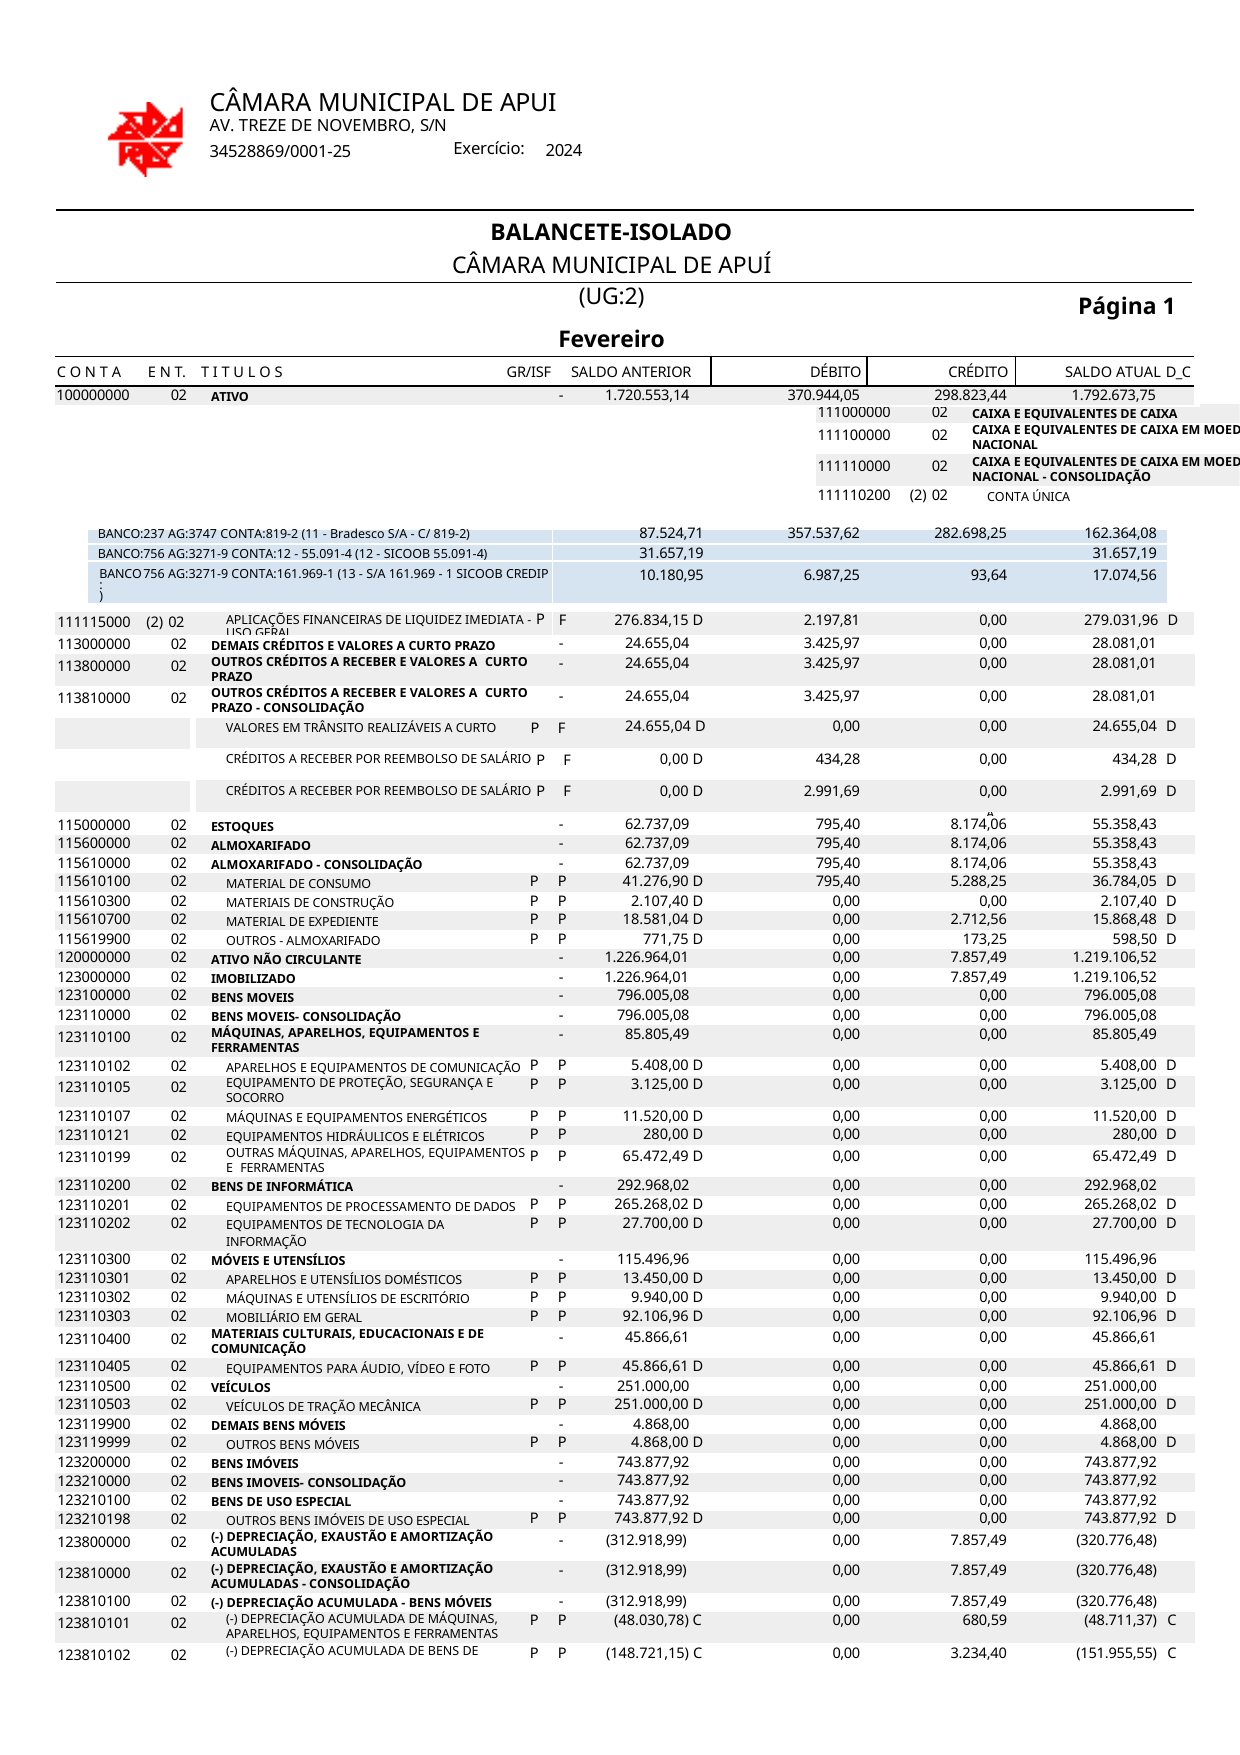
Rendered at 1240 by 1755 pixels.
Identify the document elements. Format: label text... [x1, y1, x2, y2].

table_cell 02 [150, 1270, 199, 1289]
table_cell MATERIAL DE CONSUMO [199, 873, 527, 892]
table_cell [527, 1025, 549, 1057]
table_cell P [549, 1643, 586, 1658]
table_cell [527, 1492, 549, 1511]
table_cell P [527, 1270, 549, 1289]
table_header 62.737,09 [586, 816, 760, 835]
table_cell P [549, 1434, 586, 1453]
table_cell (320.776,48) [1040, 1530, 1162, 1561]
table_cell 62.737,09 [586, 854, 760, 873]
table_cell 02 [150, 1145, 199, 1177]
table_header - [549, 816, 586, 835]
table_cell - [549, 854, 586, 873]
table_cell 0,00 [905, 1473, 1040, 1492]
table_cell 1.219.106,52 [1040, 949, 1162, 968]
table_cell 0,00 [905, 1025, 1040, 1057]
table_cell 02 [150, 1177, 199, 1196]
table_cell 1.226.964,01 [586, 949, 760, 968]
table_cell 02 [150, 1358, 199, 1377]
table_cell 02 [150, 854, 199, 873]
table_cell D [1162, 1145, 1195, 1177]
table_cell P [527, 1108, 549, 1126]
table_cell 0,00 [760, 1006, 905, 1025]
table_cell 02 [150, 1511, 199, 1529]
table_cell 0,00 [760, 1454, 905, 1472]
table_cell 02 [150, 1434, 199, 1453]
table_header T I T U L O S [194, 357, 396, 385]
subtitle Página 1 [805, 290, 1176, 321]
table_cell 02 [150, 873, 199, 892]
table_cell P [549, 1289, 586, 1308]
table_cell 10.180,95 [591, 562, 745, 603]
table_cell 93,64 [897, 562, 1045, 603]
table_cell MÁQUINAS E EQUIPAMENTOS ENERGÉTICOS [199, 1108, 527, 1126]
table_cell 123810102 [55, 1643, 150, 1658]
table_cell - [549, 968, 586, 987]
table_header ATIVO CIRCULANTE [1200, 385, 1240, 404]
table_cell 0,00 [760, 987, 905, 1006]
table_cell EQUIPAMENTO DE PROTEÇÃO, SEGURANÇA E SOCORRO [199, 1076, 527, 1107]
table_cell [527, 1593, 549, 1612]
table_cell P [527, 1289, 549, 1308]
table_cell 11.520,00 [1040, 1108, 1162, 1126]
table_cell 85.805,49 [586, 1025, 760, 1057]
table_cell [553, 545, 591, 560]
table_cell CAIXA E EQUIVALENTES DE CAIXA EM MOEDA NACIONAL [960, 423, 1240, 454]
table_cell [527, 968, 549, 987]
table_cell [55, 749, 137, 781]
table_cell P [549, 911, 586, 930]
table_cell 115610000 [55, 854, 150, 873]
table_cell 123110202 [55, 1215, 150, 1251]
table_cell BANCO: ) [88, 562, 137, 603]
table_cell 251.000,00 D [586, 1396, 760, 1415]
table_cell 0,00 [760, 911, 905, 930]
table_header 02 [150, 816, 199, 835]
table_cell 0,00 [905, 1006, 1040, 1025]
table_cell 1.226.964,01 [586, 968, 760, 987]
table_cell P [549, 1196, 586, 1215]
table_cell D [1162, 1196, 1195, 1215]
table_cell 28.081,01 [1050, 686, 1195, 717]
table_cell 92.106,96 D [586, 1308, 760, 1327]
table_cell 0,00 [905, 1396, 1040, 1415]
table_cell APARELHOS E EQUIPAMENTOS DE COMUNICAÇÃO [199, 1057, 527, 1076]
table_cell VEÍCULOS [199, 1377, 527, 1396]
table_cell 123110201 [55, 1196, 150, 1215]
table_cell (2) 02 [898, 486, 960, 505]
table_cell 55.358,43 [1040, 835, 1162, 854]
table_header C O N T A [55, 357, 137, 385]
table_cell 113810800 (6) 02 CRÉDITOS A RECEBER POR REEMBOLSO DE SALÁRIO P F [196, 749, 596, 780]
table_cell P [549, 1126, 586, 1145]
table_cell P [549, 1145, 586, 1177]
table_cell 0,00 [760, 1377, 905, 1396]
table_cell 123110503 [55, 1396, 150, 1415]
table_cell - [549, 1530, 586, 1561]
table_cell D [1162, 911, 1195, 930]
table_header [55, 718, 137, 749]
table_cell 111110200 [816, 486, 898, 505]
table_cell 1.219.106,52 [1040, 968, 1162, 987]
table_cell 0,00 [905, 1415, 1040, 1434]
table_cell 743.877,92 [1040, 1511, 1162, 1529]
table_cell 02 [150, 1593, 199, 1612]
table_cell 123110199 [55, 1145, 150, 1177]
table_cell - [549, 1006, 586, 1025]
table_cell 45.866,61 [1040, 1358, 1162, 1377]
table_cell 02 [150, 1308, 199, 1327]
table_cell 0,00 [760, 1308, 905, 1327]
table_cell 24.655,04 [596, 654, 754, 686]
table_cell 02 [150, 968, 199, 987]
table_cell 123110405 [55, 1358, 150, 1377]
table_cell 2.712,56 [905, 911, 1040, 930]
table_cell MÁQUINAS E UTENSÍLIOS DE ESCRITÓRIO [199, 1289, 527, 1308]
table_header 24.655,04 [596, 635, 754, 654]
table_cell 680,59 [905, 1612, 1040, 1643]
table_cell - [549, 1177, 586, 1196]
table_cell 0,00 [905, 1377, 1040, 1396]
table_cell 743.877,92 [586, 1454, 760, 1472]
table_cell [1162, 1454, 1195, 1472]
table_cell IMOBILIZADO [199, 968, 527, 987]
table_cell APARELHOS E UTENSÍLIOS DOMÉSTICOS [199, 1270, 527, 1289]
table_cell 0,00 [760, 1251, 905, 1270]
table_cell 28.081,01 [1050, 654, 1195, 686]
table_header DÉBITO [712, 357, 866, 385]
table_cell 18.581,04 D [586, 911, 760, 930]
table_cell - [549, 1377, 586, 1396]
table_cell C [1162, 1612, 1195, 1643]
table_cell 13.450,00 [1040, 1270, 1162, 1289]
table_header E N T. [137, 357, 194, 385]
table_cell 45.866,61 D [586, 1358, 760, 1377]
table_cell D [1162, 1108, 1195, 1126]
table_cell 796.005,08 [1040, 987, 1162, 1006]
table_cell (-) DEPRECIAÇÃO, EXAUSTÃO E AMORTIZAÇÃO ACUMULADAS [199, 1530, 527, 1561]
table_cell D [1162, 1270, 1195, 1289]
table_cell 0,00 [760, 1612, 905, 1643]
table_cell ATIVO NÃO CIRCULANTE [199, 949, 527, 968]
table_cell 8.174,06 [905, 854, 1040, 873]
table_cell D [1162, 1358, 1195, 1377]
table_cell 123100000 [55, 987, 150, 1006]
table_cell 0,00 [897, 612, 1045, 635]
table_cell [527, 1327, 549, 1358]
table_cell 7.857,49 [905, 1530, 1040, 1561]
table_cell 0,00 [760, 1415, 905, 1434]
table_cell EQUIPAMENTOS PARA ÁUDIO, VÍDEO E FOTO [199, 1358, 527, 1377]
table_cell 115.496,96 [1040, 1251, 1162, 1270]
table_cell D [1162, 1126, 1195, 1145]
table_cell P [527, 1612, 549, 1643]
table_cell [137, 749, 190, 781]
table_cell 0,00 [760, 1530, 905, 1561]
table_cell 0,00 [920, 686, 1050, 717]
table_cell 02 [150, 1612, 199, 1643]
table_cell 2.107,40 [1040, 892, 1162, 911]
table_cell 111000000 [816, 407, 898, 423]
table_cell OUTROS BENS IMÓVEIS DE USO ESPECIAL [199, 1511, 527, 1529]
table_cell 0,00 [760, 949, 905, 968]
table_cell 0,00 [760, 1396, 905, 1415]
table_cell [1162, 835, 1195, 854]
table_cell 0,00 [905, 1492, 1040, 1511]
table_cell 1.720.553,14 [568, 387, 711, 405]
table_cell 0,00 [760, 1289, 905, 1308]
table_cell P [549, 1215, 586, 1251]
table_cell D [1162, 930, 1195, 949]
table_cell P [549, 1612, 586, 1643]
table_cell 02 [150, 1006, 199, 1025]
table_cell F [553, 612, 591, 635]
table_cell 115610300 [55, 892, 150, 911]
table_cell [1162, 1561, 1195, 1593]
table_cell D [1162, 749, 1195, 780]
table_header [555, 357, 568, 385]
table_cell P [549, 892, 586, 911]
table_cell 123810100 [55, 1593, 150, 1612]
table_cell P [549, 1057, 586, 1076]
table_cell 2.991,69 [1050, 780, 1162, 812]
table_cell 02 [150, 1289, 199, 1308]
table_cell CAIXA E EQUIVALENTES DE CAIXA EM MOEDA NACIONAL - CONSOLIDAÇÃO [960, 454, 1240, 486]
text CÂMARA MUNICIPAL DE APUÍ [422, 249, 801, 282]
table_cell [1162, 1006, 1195, 1025]
table_header 357.537,62 [745, 530, 897, 543]
table_cell 0,00 [760, 1358, 905, 1377]
table_cell 795,40 [760, 873, 905, 892]
table_cell 795,40 [760, 835, 905, 854]
table_cell (148.721,15) C [586, 1643, 760, 1658]
table_header [55, 530, 88, 603]
table_cell - [535, 686, 596, 717]
table_cell [527, 1454, 549, 1472]
table_cell P [527, 1511, 549, 1529]
text FAMÍLIA PAGO MATERNIDADE PAGO [48, 816, 1200, 1658]
table_cell 4.868,00 [1040, 1434, 1162, 1453]
table_cell 5.408,00 D [586, 1057, 760, 1076]
table_cell 02 [150, 1377, 199, 1396]
table_cell 251.000,00 [1040, 1377, 1162, 1396]
table_header SALDO ATUAL D_C [1016, 357, 1194, 385]
table_cell 0,00 [760, 1196, 905, 1215]
table_cell 756 AG:3271-9 CONTA:161.969-1 (13 - S/A 161.969 - 1 SICOOB CREDIP [137, 562, 552, 603]
table_cell 123210198 [55, 1511, 150, 1529]
table_cell 3.125,00 D [586, 1076, 760, 1107]
table_cell (320.776,48) [1040, 1593, 1162, 1612]
table_cell 0,00 [905, 1196, 1040, 1215]
table_cell - [549, 1561, 586, 1593]
subtitle Fevereiro [422, 323, 801, 354]
table_cell 0,00 [760, 1126, 905, 1145]
table_cell 0,00 [905, 987, 1040, 1006]
table_cell OUTROS CRÉDITOS A RECEBER E VALORES A CURTO PRAZO [199, 654, 535, 686]
table_header 28.081,01 [1050, 635, 1195, 654]
table_cell P [527, 1643, 549, 1658]
table_header 8.174,06 [905, 816, 1040, 835]
table_cell [553, 562, 591, 603]
table_cell MATERIAIS CULTURAIS, EDUCACIONAIS E DE COMUNICAÇÃO [199, 1327, 527, 1358]
table_header 113000000 [55, 635, 150, 654]
table_cell 0,00 [905, 1057, 1040, 1076]
table_cell 02 [150, 1196, 199, 1215]
table_cell 0,00 [760, 1561, 905, 1593]
table_cell 796.005,08 [586, 987, 760, 1006]
table_cell 0,00 [905, 1270, 1040, 1289]
table_cell 123119900 [55, 1415, 150, 1434]
table_cell 123119999 [55, 1434, 150, 1453]
text (UG:2) [422, 283, 801, 311]
table_cell 598,50 [1040, 930, 1162, 949]
table_cell 123110302 [55, 1289, 150, 1308]
table_cell 27.700,00 [1040, 1215, 1162, 1251]
table_cell 113810000 [55, 686, 150, 717]
table_cell D [1162, 718, 1195, 748]
table_cell 5.408,00 [1040, 1057, 1162, 1076]
table_cell BENS MOVEIS [199, 987, 527, 1006]
table_cell 0,00 [905, 1177, 1040, 1196]
table_cell 123210000 [55, 1473, 150, 1492]
table_cell (312.918,99) [586, 1593, 760, 1612]
table_cell 02 [150, 892, 199, 911]
table_cell [1162, 1251, 1195, 1270]
table_cell 123110121 [55, 1126, 150, 1145]
table_cell 370.944,05 [711, 387, 867, 405]
table_header SALDO ANTERIOR [568, 357, 710, 385]
table_cell - [549, 987, 586, 1006]
table_cell 123110500 [55, 1377, 150, 1396]
table_cell 02 [150, 686, 199, 717]
subtitle [48, 356, 1200, 407]
table_cell 7.857,49 [905, 1593, 1040, 1612]
table_cell 743.877,92 [586, 1473, 760, 1492]
table_cell BENS DE USO ESPECIAL [199, 1492, 527, 1511]
table_header GR/ISF [396, 357, 554, 385]
table_cell 0,00 [760, 1327, 905, 1358]
table_cell 111100000 [816, 423, 898, 454]
table_cell 123110300 [55, 1251, 150, 1270]
table_header 55.358,43 [1040, 816, 1162, 835]
table_cell 6.987,25 [745, 562, 897, 603]
table_cell CAIXA E EQUIVALENTES DE CAIXA [960, 404, 1240, 423]
table_cell 85.805,49 [1040, 1025, 1162, 1057]
table_cell 115619900 [55, 930, 150, 949]
table_cell 0,00 [760, 930, 905, 949]
table_cell 36.784,05 [1040, 873, 1162, 892]
table_cell 02 [150, 987, 199, 1006]
table_cell MÁQUINAS, APARELHOS, EQUIPAMENTOS E FERRAMENTAS [199, 1025, 527, 1057]
table_cell 123210100 [55, 1492, 150, 1511]
table_cell 0,00 [905, 1358, 1040, 1377]
table_cell 8.174,06 [905, 835, 1040, 854]
table_cell 123110303 [55, 1308, 150, 1327]
table_cell 02 [150, 1396, 199, 1415]
table_cell 123800000 [55, 1530, 150, 1561]
table_cell 434,28 [754, 749, 920, 780]
table_cell 115600000 [55, 835, 150, 854]
table_cell [897, 545, 1045, 560]
table_cell 279.031,96 D [1045, 612, 1194, 635]
table_cell - [549, 949, 586, 968]
table_header 237 AG:3747 CONTA:819-2 (11 - Bradesco S/A - C/ 819-2) [137, 530, 552, 543]
table_cell 0,00 [905, 1454, 1040, 1472]
table_cell 4.868,00 [586, 1415, 760, 1434]
table_cell 9.940,00 D [586, 1289, 760, 1308]
table_cell [55, 781, 137, 812]
table_cell 0,00 D [596, 749, 754, 780]
table_cell EQUIPAMENTOS HIDRÁULICOS E ELÉTRICOS [199, 1126, 527, 1145]
table_cell BENS IMOVEIS- CONSOLIDAÇÃO [199, 1473, 527, 1492]
table_cell 292.968,02 [1040, 1177, 1162, 1196]
table_cell [527, 1177, 549, 1196]
table_cell 280,00 [1040, 1126, 1162, 1145]
table_cell 0,00 [760, 1473, 905, 1492]
table_header BANCO: [88, 530, 137, 543]
table_cell 02 [150, 1327, 199, 1358]
table_cell 796.005,08 [586, 1006, 760, 1025]
table_cell 743.877,92 [1040, 1492, 1162, 1511]
table_cell 13.450,00 D [586, 1270, 760, 1289]
table_cell 0,00 [905, 1076, 1040, 1107]
table_header [553, 530, 591, 543]
table_cell 292.968,02 [586, 1177, 760, 1196]
table_cell - [396, 387, 568, 405]
table_cell (312.918,99) [586, 1561, 760, 1593]
table_cell P [527, 1126, 549, 1145]
table_cell 100000000 [55, 387, 137, 405]
table_cell 02 [150, 1251, 199, 1270]
table_cell 123200000 [55, 1454, 150, 1472]
table_cell 11.520,00 D [586, 1108, 760, 1126]
table_cell 0,00 D [596, 780, 754, 812]
table_cell 0,00 [905, 1145, 1040, 1177]
table_cell 0,00 [905, 1308, 1040, 1327]
table_cell [1162, 1473, 1195, 1492]
table_cell EQUIPAMENTOS DE TECNOLOGIA DA INFORMAÇÃO [199, 1215, 527, 1251]
table_cell MÓVEIS E UTENSÍLIOS [199, 1251, 527, 1270]
table_cell 65.472,49 [1040, 1145, 1162, 1177]
table_cell 743.877,92 [1040, 1473, 1162, 1492]
table_header 0,00 [920, 635, 1050, 654]
table_cell 0,00 [920, 718, 1050, 748]
table_cell 65.472,49 D [586, 1145, 760, 1177]
table_cell - [549, 1454, 586, 1472]
table_cell P [549, 1358, 586, 1377]
table_cell 5.288,25 [905, 873, 1040, 892]
table_cell 02 [150, 1215, 199, 1251]
table_cell [1162, 1177, 1195, 1196]
table_cell (320.776,48) [1040, 1561, 1162, 1593]
table_cell 0,00 [905, 1251, 1040, 1270]
table_cell (-) DEPRECIAÇÃO ACUMULADA DE BENS DE INFORMÁTICA [199, 1643, 527, 1658]
table_cell [745, 545, 897, 560]
table_cell 2.107,40 D [586, 892, 760, 911]
table_cell ALMOXARIFADO [199, 835, 527, 854]
table_cell (2) 02 [137, 612, 206, 635]
table_cell D [1162, 892, 1195, 911]
table_cell 02 [150, 930, 199, 949]
table_cell 27.700,00 D [586, 1215, 760, 1251]
table_cell - [549, 1327, 586, 1358]
table_header - [535, 635, 596, 654]
table_cell 3.234,40 [905, 1643, 1040, 1658]
table_cell 123110105 [55, 1076, 150, 1107]
table_cell 17.074,56 [1045, 562, 1167, 603]
table_cell 115610700 [55, 911, 150, 930]
table_cell - [549, 1473, 586, 1492]
table_cell 0,00 [760, 968, 905, 987]
table_cell 02 [150, 1473, 199, 1492]
table_cell P [549, 873, 586, 892]
table_cell 756 AG:3271-9 CONTA:12 - 55.091-4 (12 - SICOOB 55.091-4) [137, 545, 552, 560]
table_cell P [527, 873, 549, 892]
table_cell (48.711,37) [1040, 1612, 1162, 1643]
table_cell OUTROS - ALMOXARIFADO [199, 930, 527, 949]
table_cell 24.655,04 D [596, 718, 754, 748]
table_cell 123110100 [55, 1025, 150, 1057]
table_cell [1162, 968, 1195, 987]
table_cell (48.030,78) C [586, 1612, 760, 1643]
table_cell 02 [150, 1454, 199, 1472]
table_cell - [549, 1492, 586, 1511]
table_cell P [527, 1215, 549, 1251]
table_cell (151.955,55) [1040, 1643, 1162, 1658]
table_cell 0,00 [905, 1327, 1040, 1358]
table_cell D [1162, 873, 1195, 892]
table_cell 41.276,90 D [586, 873, 760, 892]
table_cell 02 [898, 423, 960, 454]
table_cell P [527, 1396, 549, 1415]
table_cell 123110400 [55, 1327, 150, 1358]
text PRAZO [48, 530, 1200, 812]
table_cell 743.877,92 [1040, 1454, 1162, 1472]
table_cell D [1162, 1076, 1195, 1107]
table_header 795,40 [760, 816, 905, 835]
table_cell 02 [898, 454, 960, 486]
table_cell D [1162, 1215, 1195, 1251]
table_cell 0,00 [760, 1145, 905, 1177]
table_cell P [549, 930, 586, 949]
table_cell 0,00 [905, 1215, 1040, 1251]
table_cell APLICAÇÕES FINANCEIRAS DE LIQUIDEZ IMEDIATA - P USO GERAL [206, 612, 552, 635]
table_cell 0,00 [760, 1492, 905, 1511]
table_cell 113800000 [55, 654, 150, 686]
table_cell DEMAIS BENS MÓVEIS [199, 1415, 527, 1434]
table_cell D [1162, 1511, 1195, 1529]
table_cell [1162, 1530, 1195, 1561]
table_cell (312.918,99) [586, 1530, 760, 1561]
table_cell (-) DEPRECIAÇÃO, EXAUSTÃO E AMORTIZAÇÃO ACUMULADAS - CONSOLIDAÇÃO [199, 1561, 527, 1593]
table_cell VEÍCULOS DE TRAÇÃO MECÂNICA [199, 1396, 527, 1415]
table_cell 0,00 [760, 1593, 905, 1612]
table_cell 55.358,43 [1040, 854, 1162, 873]
table_cell [137, 781, 190, 812]
table_cell 0,00 [760, 1215, 905, 1251]
table_cell [527, 987, 549, 1006]
subtitle BALANCETE-ISOLADO [421, 216, 801, 247]
table_cell 02 [150, 1025, 199, 1057]
table_cell 276.834,15 D [591, 612, 745, 635]
table_cell 02 [150, 835, 199, 854]
table_cell 0,00 [760, 1108, 905, 1126]
table_cell - [549, 1251, 586, 1270]
table_cell OUTROS BENS MÓVEIS [199, 1434, 527, 1453]
table_cell MOBILIÁRIO EM GERAL [199, 1308, 527, 1327]
table_cell D [1162, 1396, 1195, 1415]
table_cell ALMOXARIFADO - CONSOLIDAÇÃO [199, 854, 527, 873]
table_cell 743.877,92 D [586, 1511, 760, 1529]
table_cell P [527, 1308, 549, 1327]
table_cell 02 [150, 911, 199, 930]
table_cell 0,00 [760, 1177, 905, 1196]
table_cell OUTROS CRÉDITOS A RECEBER E VALORES A CURTO PRAZO - CONSOLIDAÇÃO [199, 686, 535, 717]
table_cell ATIVO [194, 387, 396, 405]
table_header 02 [150, 635, 199, 654]
table_cell 4.868,00 [1040, 1415, 1162, 1434]
table_cell [527, 1377, 549, 1396]
table_cell P [527, 1057, 549, 1076]
table_cell 113810900 (6) 02 CRÉDITOS A RECEBER POR REEMBOLSO DE SALÁRIO P F [196, 780, 596, 812]
table_cell P [527, 911, 549, 930]
table_cell 0,00 [760, 1434, 905, 1453]
table_cell 02 [150, 1057, 199, 1076]
table_header 282.698,25 [897, 530, 1045, 543]
table_cell 15.868,48 [1040, 911, 1162, 930]
table_cell P [549, 1308, 586, 1327]
table_cell P [527, 1196, 549, 1215]
table_cell 111115000 [55, 612, 137, 635]
table_cell 796.005,08 [1040, 1006, 1162, 1025]
table_header DEMAIS CRÉDITOS E VALORES A CURTO PRAZO [199, 635, 535, 654]
table_cell 0,00 [905, 892, 1040, 911]
table_cell 4.868,00 D [586, 1434, 760, 1453]
table_cell [527, 1530, 549, 1561]
table_cell 24.655,04 [1050, 718, 1162, 748]
table_cell [1162, 1415, 1195, 1434]
table_cell P [549, 1076, 586, 1107]
table_cell [527, 949, 549, 968]
table_cell D [1162, 1289, 1195, 1308]
table_cell 2.991,69 [754, 780, 920, 812]
table_cell 123810101 [55, 1612, 150, 1643]
table_cell 0,00 [760, 1076, 905, 1107]
table_cell 9.940,00 [1040, 1289, 1162, 1308]
table_cell OUTRAS MÁQUINAS, APARELHOS, EQUIPAMENTOS E FERRAMENTAS [199, 1145, 527, 1177]
table_cell 0,00 [754, 718, 920, 748]
table_header [527, 816, 549, 835]
table_cell P [527, 1434, 549, 1453]
table_header 115000000 [55, 816, 150, 835]
table_cell P [549, 1270, 586, 1289]
table_cell BENS DE INFORMÁTICA [199, 1177, 527, 1196]
table_header 162.364,08 [1045, 530, 1167, 543]
table_cell 0,00 [760, 1643, 905, 1658]
table_cell 0,00 [760, 1270, 905, 1289]
table_cell [527, 1251, 549, 1270]
table_cell 31.657,19 [1045, 545, 1167, 560]
table_cell CONTA ÚNICA [960, 486, 1240, 505]
table_cell BANCO: [88, 545, 137, 560]
table_cell 02 [150, 1530, 199, 1561]
table_cell 62.737,09 [586, 835, 760, 854]
table_cell [527, 835, 549, 854]
table_cell 02 [150, 1126, 199, 1145]
table_cell 113810600 (6) 02 VALORES EM TRÂNSITO REALIZÁVEIS A CURTO P F [196, 718, 596, 748]
table_cell 120000000 [55, 949, 150, 968]
table_cell MATERIAL DE EXPEDIENTE [199, 911, 527, 930]
table_cell BENS MOVEIS- CONSOLIDAÇÃO [199, 1006, 527, 1025]
table_cell P [549, 1108, 586, 1126]
table_header [1168, 530, 1194, 603]
table_cell 173,25 [905, 930, 1040, 949]
table_cell P [527, 1145, 549, 1177]
table_cell [1162, 1492, 1195, 1511]
table_cell 0,00 [920, 780, 1050, 812]
table_cell 0,00 [760, 1511, 905, 1529]
table_cell 251.000,00 [586, 1377, 760, 1396]
table_cell 0,00 [760, 1057, 905, 1076]
table_cell 0,00 [760, 1025, 905, 1057]
table_cell 265.268,02 [1040, 1196, 1162, 1215]
table_cell D [1162, 1434, 1195, 1453]
table_cell 111110000 [816, 454, 898, 486]
table_cell 0,00 [905, 1434, 1040, 1453]
table_cell [1162, 987, 1195, 1006]
table_cell 123110000 [55, 1006, 150, 1025]
table_cell 795,40 [760, 854, 905, 873]
table_cell 3.425,97 [754, 654, 920, 686]
table_cell 743.877,92 [586, 1492, 760, 1511]
table_cell [527, 854, 549, 873]
table_cell P [549, 1396, 586, 1415]
table_cell P [527, 930, 549, 949]
table_cell 123110200 [55, 1177, 150, 1196]
table_cell 45.866,61 [1040, 1327, 1162, 1358]
table_cell - [549, 1593, 586, 1612]
table_cell D [1162, 780, 1195, 812]
table_cell - [549, 1415, 586, 1434]
table_cell 02 [898, 407, 960, 423]
table_cell 45.866,61 [586, 1327, 760, 1358]
table_cell BENS IMÓVEIS [199, 1454, 527, 1472]
table_cell 02 [150, 1561, 199, 1593]
table_cell 123810000 [55, 1561, 150, 1593]
table_cell [527, 1473, 549, 1492]
table_cell [527, 1561, 549, 1593]
table_cell 02 [137, 387, 194, 405]
table_cell 92.106,96 [1040, 1308, 1162, 1327]
table_cell P [527, 892, 549, 911]
table_cell 7.857,49 [905, 1561, 1040, 1593]
table_cell [1162, 1377, 1195, 1396]
table_cell 0,00 [920, 749, 1050, 780]
table_cell D [1162, 1057, 1195, 1076]
table_cell (-) DEPRECIAÇÃO ACUMULADA DE MÁQUINAS, APARELHOS, EQUIPAMENTOS E FERRAMENTAS [199, 1612, 527, 1643]
table_cell 7.857,49 [905, 968, 1040, 987]
table_cell 771,75 D [586, 930, 760, 949]
table_cell 123000000 [55, 968, 150, 987]
table_header 87.524,71 [591, 530, 745, 543]
table_cell 265.268,02 D [586, 1196, 760, 1215]
table_cell [1162, 1025, 1195, 1057]
table_cell 123110107 [55, 1108, 150, 1126]
table_cell 7.857,49 [905, 949, 1040, 968]
table_header [137, 718, 190, 749]
table_cell 02 [150, 1492, 199, 1511]
table_cell 123110102 [55, 1057, 150, 1076]
table_cell 02 [150, 1643, 199, 1658]
table_cell 298.823,44 [867, 387, 1015, 405]
table_cell 434,28 [1050, 749, 1162, 780]
table_cell 280,00 D [586, 1126, 760, 1145]
table_cell [1162, 1593, 1195, 1612]
table_header ESTOQUES [199, 816, 527, 835]
table_header 3.425,97 [754, 635, 920, 654]
table_cell P [527, 1358, 549, 1377]
table_cell 3.125,00 [1040, 1076, 1162, 1107]
table_cell [1162, 1327, 1195, 1358]
table_cell (-) DEPRECIAÇÃO ACUMULADA - BENS MÓVEIS [199, 1593, 527, 1612]
table_cell 1.792.673,75 [1015, 387, 1194, 405]
table_cell 115610100 [55, 873, 150, 892]
table_cell [527, 1415, 549, 1434]
table_cell MATERIAIS DE CONSTRUÇÃO [199, 892, 527, 911]
table_cell 0,00 [905, 1289, 1040, 1308]
table_cell 02 [150, 1076, 199, 1107]
table_cell 115.496,96 [586, 1251, 760, 1270]
table_cell 0,00 [920, 654, 1050, 686]
table_header CRÉDITO [868, 357, 1015, 385]
table_cell 02 [150, 1108, 199, 1126]
table_cell EQUIPAMENTOS DE PROCESSAMENTO DE DADOS [199, 1196, 527, 1215]
table_cell - [535, 654, 596, 686]
table_cell P [527, 1076, 549, 1107]
table_cell 2.197,81 [745, 612, 897, 635]
table_cell 02 [150, 949, 199, 968]
table_cell 3.425,97 [754, 686, 920, 717]
table_header [1162, 816, 1195, 835]
table_cell 251.000,00 [1040, 1396, 1162, 1415]
table_cell D [1162, 1308, 1195, 1327]
table_cell 02 [150, 1415, 199, 1434]
table_cell P [549, 1511, 586, 1529]
table_cell 0,00 [905, 1511, 1040, 1529]
table_cell 02 [150, 654, 199, 686]
table_cell 31.657,19 [591, 545, 745, 560]
table_cell 0,00 [905, 1126, 1040, 1145]
table_cell 0,00 [905, 1108, 1040, 1126]
table_cell [1162, 854, 1195, 873]
table_cell 24.655,04 [596, 686, 754, 717]
table_cell C [1162, 1643, 1195, 1658]
table_cell 0,00 [760, 892, 905, 911]
table_cell - [549, 835, 586, 854]
table_cell - [549, 1025, 586, 1057]
table_cell [527, 1006, 549, 1025]
table_cell [1162, 949, 1195, 968]
table_cell 123110301 [55, 1270, 150, 1289]
